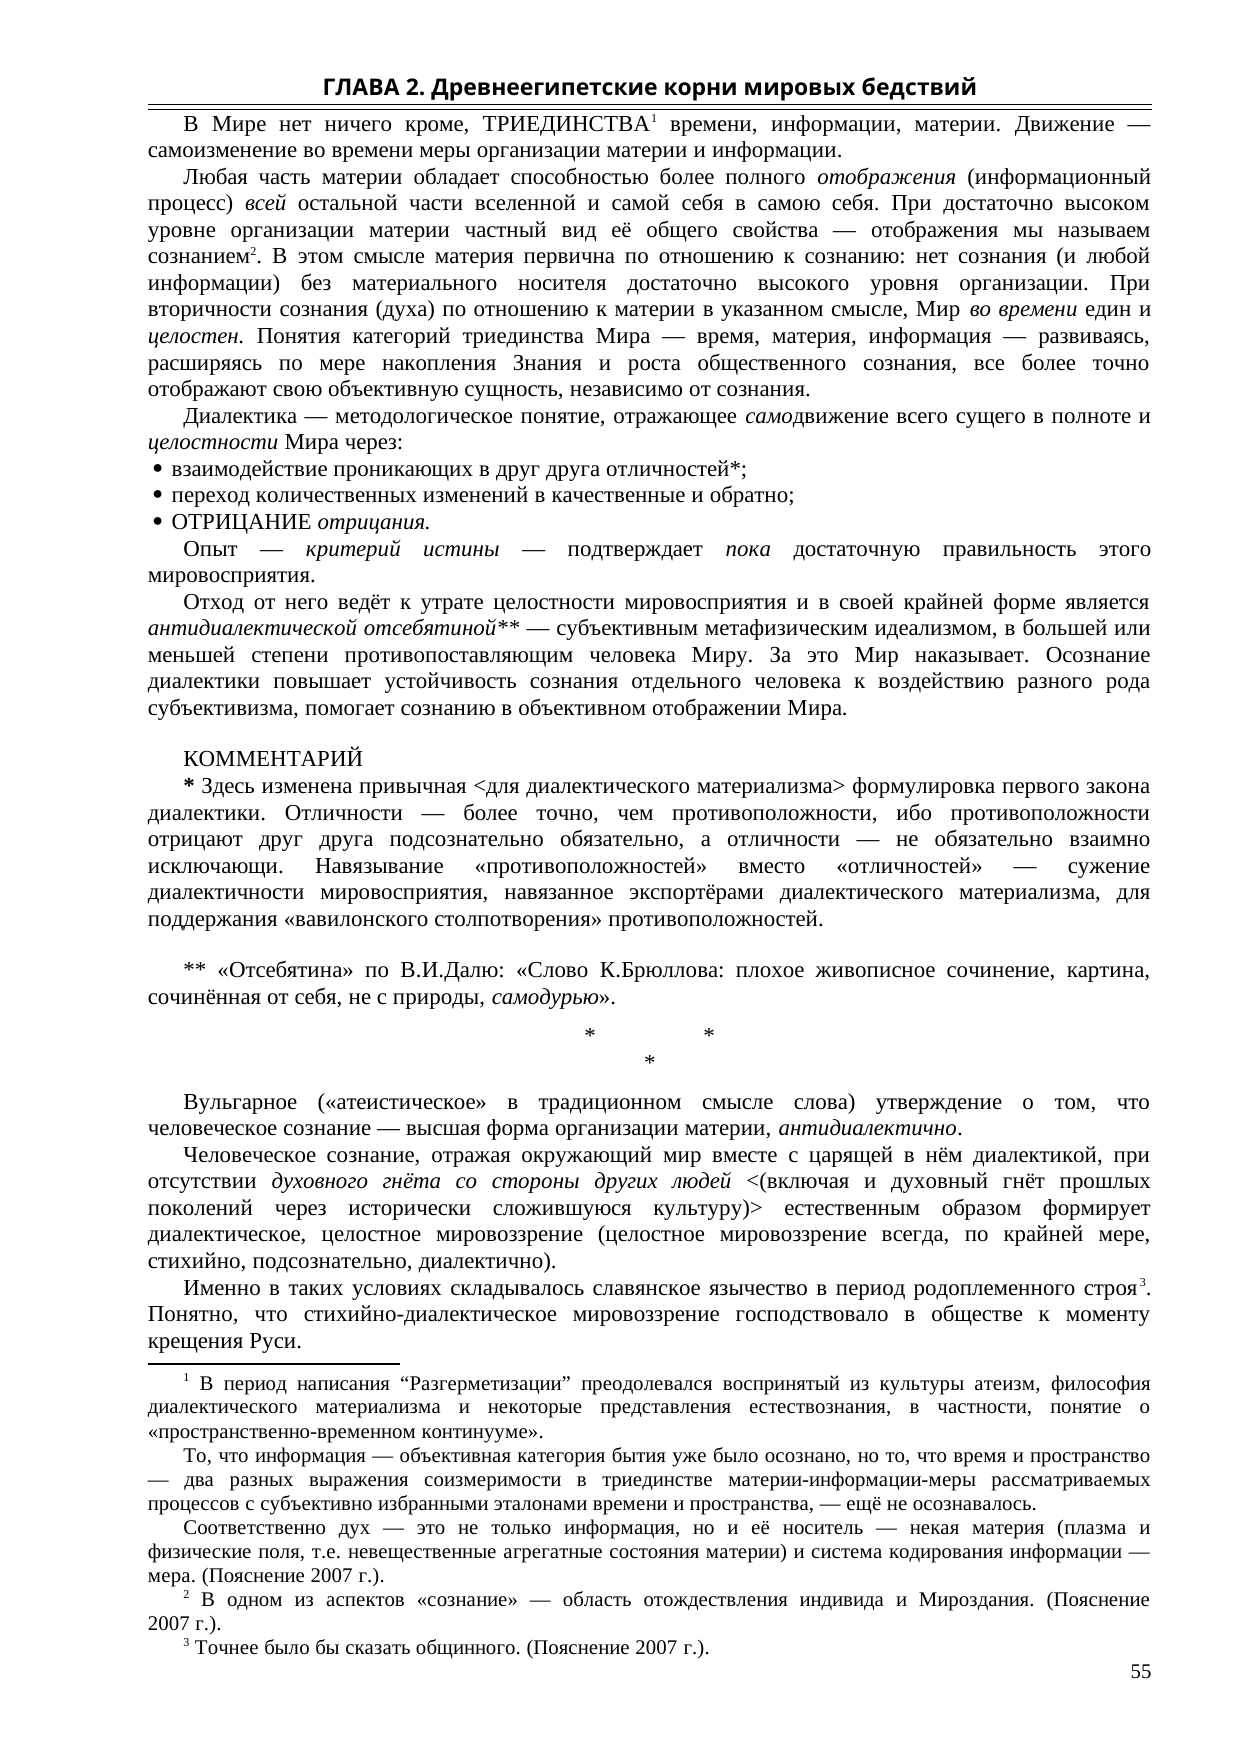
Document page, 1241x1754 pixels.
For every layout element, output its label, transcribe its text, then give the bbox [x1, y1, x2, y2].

text КОММЕНТАРИЙ [148, 745, 1152, 772]
text ** «Отсебятина» по В.И.Далю: «Слово К.Брюллова: плохое живописное сочинение, картина, сочинённая от себя, не с природы, самодурью». [148, 956, 1152, 1009]
list взаимодействие проникающих в друг друга отличностей*; [154, 455, 1152, 481]
text В период написания “Разгерметизации” преодолевался воспринятый из культуры атеизм, философия диалектического материализма и некоторые представления естествознания, в частности, понятие о «пространственно-временном континууме». [148, 1370, 1152, 1442]
text Любая часть материи обладает способностью более полного отображения (информационный процесс) всей остальной части вселенной и самой себя в самою себя. При достаточно высоком уровне организации материи частный вид её общего свойства — отображения мы называем сознанием. В этом смысле материя первична по отношению к сознанию: нет сознания (и любой информации) без материального носителя достаточно высокого уровня организации. При вторичности сознания (духа) по отношению к материи в указанном смысле, Мир во времени един и целостен. Понятия категорий триединства Мира — время, материя, информация — развиваясь, расширяясь по мере накопления Знания и роста общественного сознания, все более точно отображают свою объективную сущность, независимо от сознания. [148, 162, 1152, 402]
text Соответственно дух — это не только информация, но и её носитель — некая материя (плазма и физические поля, т.е. невещественные агрегатные состояния материи) и система кодирования информации — мера. (Пояснение 2007 г.). [148, 1515, 1152, 1587]
text Человеческое сознание, отражая окружающий мир вместе с царящей в нём диалектикой, при отсутствии духовного гнёта со стороны других людей <(включая и духовный гнёт прошлых поколений через исторически сложившуюся культуру)> естественным образом формирует диалектическое, целостное мировоззрение (целостное мировоззрение всегда, по крайней мере, стихийно, подсознательно, диалектично). [148, 1141, 1152, 1273]
text Именно в таких условиях складывалось славянское язычество в период родоплеменного строя. Понятно, что стихийно-диалектическое мировоззрение господствовало в обществе к моменту крещения Руси. [148, 1273, 1152, 1353]
text Вульгарное («атеистическое» в традиционном смысле слова) утверждение о том, что человеческое сознание — высшая форма организации материи, антидиалектично. [148, 1087, 1152, 1141]
text Точнее было бы сказать общинного. (Пояснение 2007 г.). [148, 1635, 1152, 1659]
text Опыт — критерий истины — подтверждает пока достаточную правильность этого мировосприятия. [148, 534, 1152, 587]
text В одном из аспектов «сознание» — область отождествления индивида и Мироздания. (Пояснение 2007 г.). [148, 1587, 1152, 1635]
list ОТРИЦАНИЕ отрицания. [154, 508, 1152, 534]
text * * * [148, 1022, 1152, 1075]
text Диалектика — методологическое понятие, отражающее самодвижение всего сущего в полноте и целостности Мира через: [148, 402, 1152, 455]
list переход количественных изменений в качественные и обратно; [154, 481, 1152, 508]
text * Здесь изменена привычная <для диалектического материализма> формулировка первого закона диалектики. Отличности — более точно, чем противоположности, ибо противоположности отрицают друг друга подсознательно обязательно, а отличности — не обязательно взаимно исключающи. Навязывание «противоположностей» вместо «отличностей» — сужение диалектичности мировосприятия, навязанное экспортёрами диалектического материализма, для поддержания «вавилонского столпотворения» противоположностей. [148, 772, 1152, 931]
text В Мире нет ничего кроме, ТРИЕДИНСТВА времени, информации, материи. Движение — самоизменение во времени меры организации материи и информации. [148, 110, 1152, 162]
text Отход от него ведёт к утрате целостности мировосприятия и в своей крайней форме является антидиалектической отсебятиной** — субъективным метафизическим идеализмом, в большей или меньшей степени противопоставляющим человека Миру. За это Мир наказывает. Осознание диалектики повышает устойчивость сознания отдельного человека к воздействию разного рода субъективизма, помогает сознанию в объективном отображении Мира. [148, 587, 1152, 720]
text То, что информация — объективная категория бытия уже было осознано, но то, что время и пространство — два разных выражения соизмеримости в триединстве материи-информации-меры рассматриваемых процессов с субъективно избранными эталонами времени и пространства, — ещё не осознавалось. [148, 1442, 1152, 1515]
